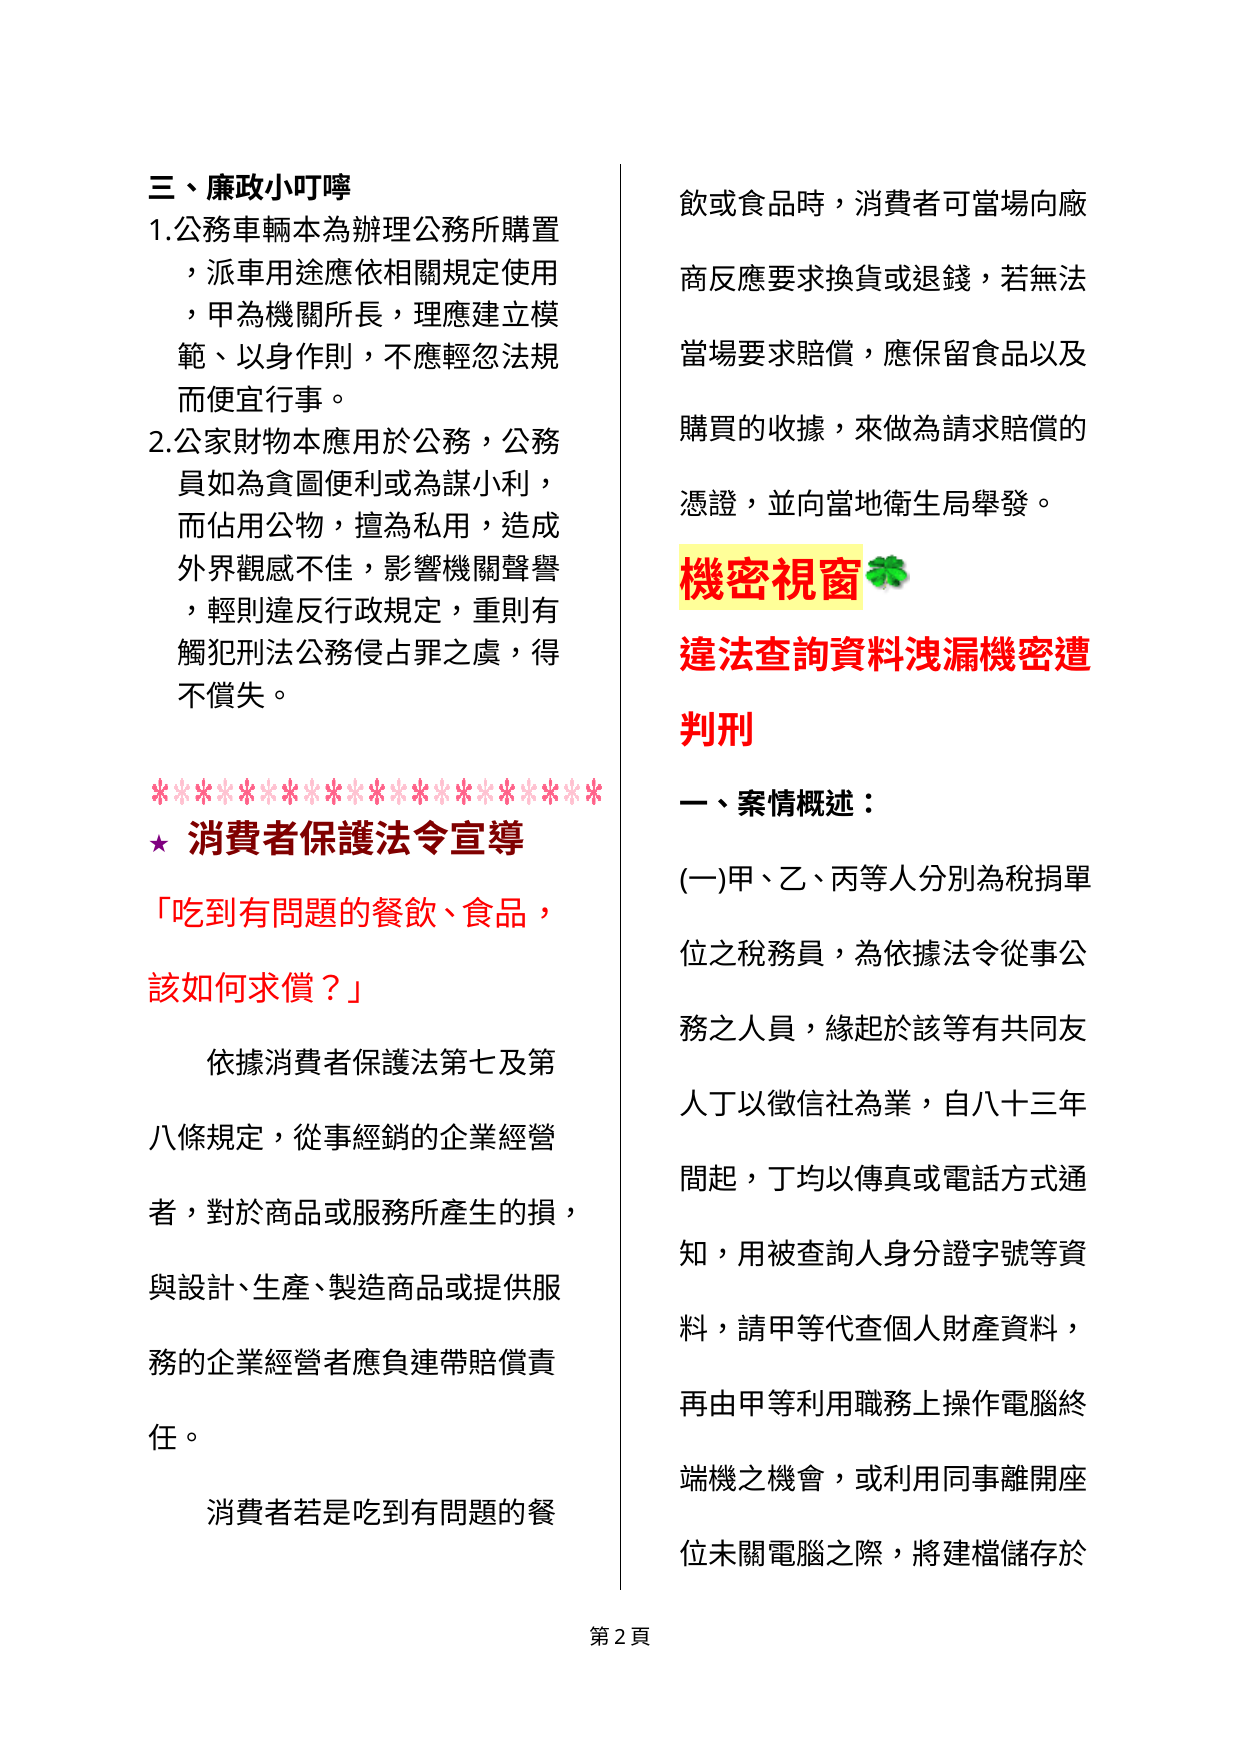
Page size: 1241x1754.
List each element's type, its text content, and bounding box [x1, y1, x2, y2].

text 飲或食品時，消費者可當場向廠商反應要求換貨或退錢，若無法當場要求賠償，應保留食品以及購買的收據，來做為請求賠償的憑證，並向當地衛生局舉發。 [679, 164, 1093, 539]
text 2.公家財物本應用於公務，公務員如為貪圖便利或為謀小利，而佔用公物，擅為私用，造成外界觀感不佳，影響機關聲譽，輕則違反行政規定，重則有觸犯刑法公務侵占罪之虞，得不償失。 [148, 418, 561, 714]
text 消費者若是吃到有問題的餐 [148, 1473, 561, 1548]
list 消費者保護法令宣導 [148, 812, 561, 873]
text (一)甲、乙、丙等人分別為稅捐單位之稅務員，為依據法令從事公務之人員，緣起於該等有共同友人丁以徵信社為業，自八十三年間起，丁均以傳真或電話方式通知，用被查詢人身分證字號等資料，請甲等代查個人財產資料，再由甲等利用職務上操作電腦終端機之機會，或利用同事離開座位未關電腦之際，將建檔儲存於 [679, 839, 1093, 1589]
text 違法查詢資料洩漏機密遭判刑 [679, 614, 1093, 764]
picture [864, 549, 910, 596]
text 「吃到有問題的餐飲、食品，該如何求償？」 [148, 873, 561, 1023]
text 三、廉政小叮嚀 [148, 164, 561, 207]
text 依據消費者保護法第七及第八條規定，從事經銷的企業經營者，對於商品或服務所產生的損，與設計、生產、製造商品或提供服務的企業經營者應負連帶賠償責任。 [148, 1023, 561, 1473]
text 機密視窗 [679, 539, 1093, 614]
text 1.公務車輛本為辦理公務所購置，派車用途應依相關規定使用，甲為機關所長，理應建立模範、以身作則，不應輕忽法規而便宜行事。 [148, 207, 561, 418]
text 一、案情概述： [679, 764, 1093, 839]
picture [149, 774, 605, 810]
